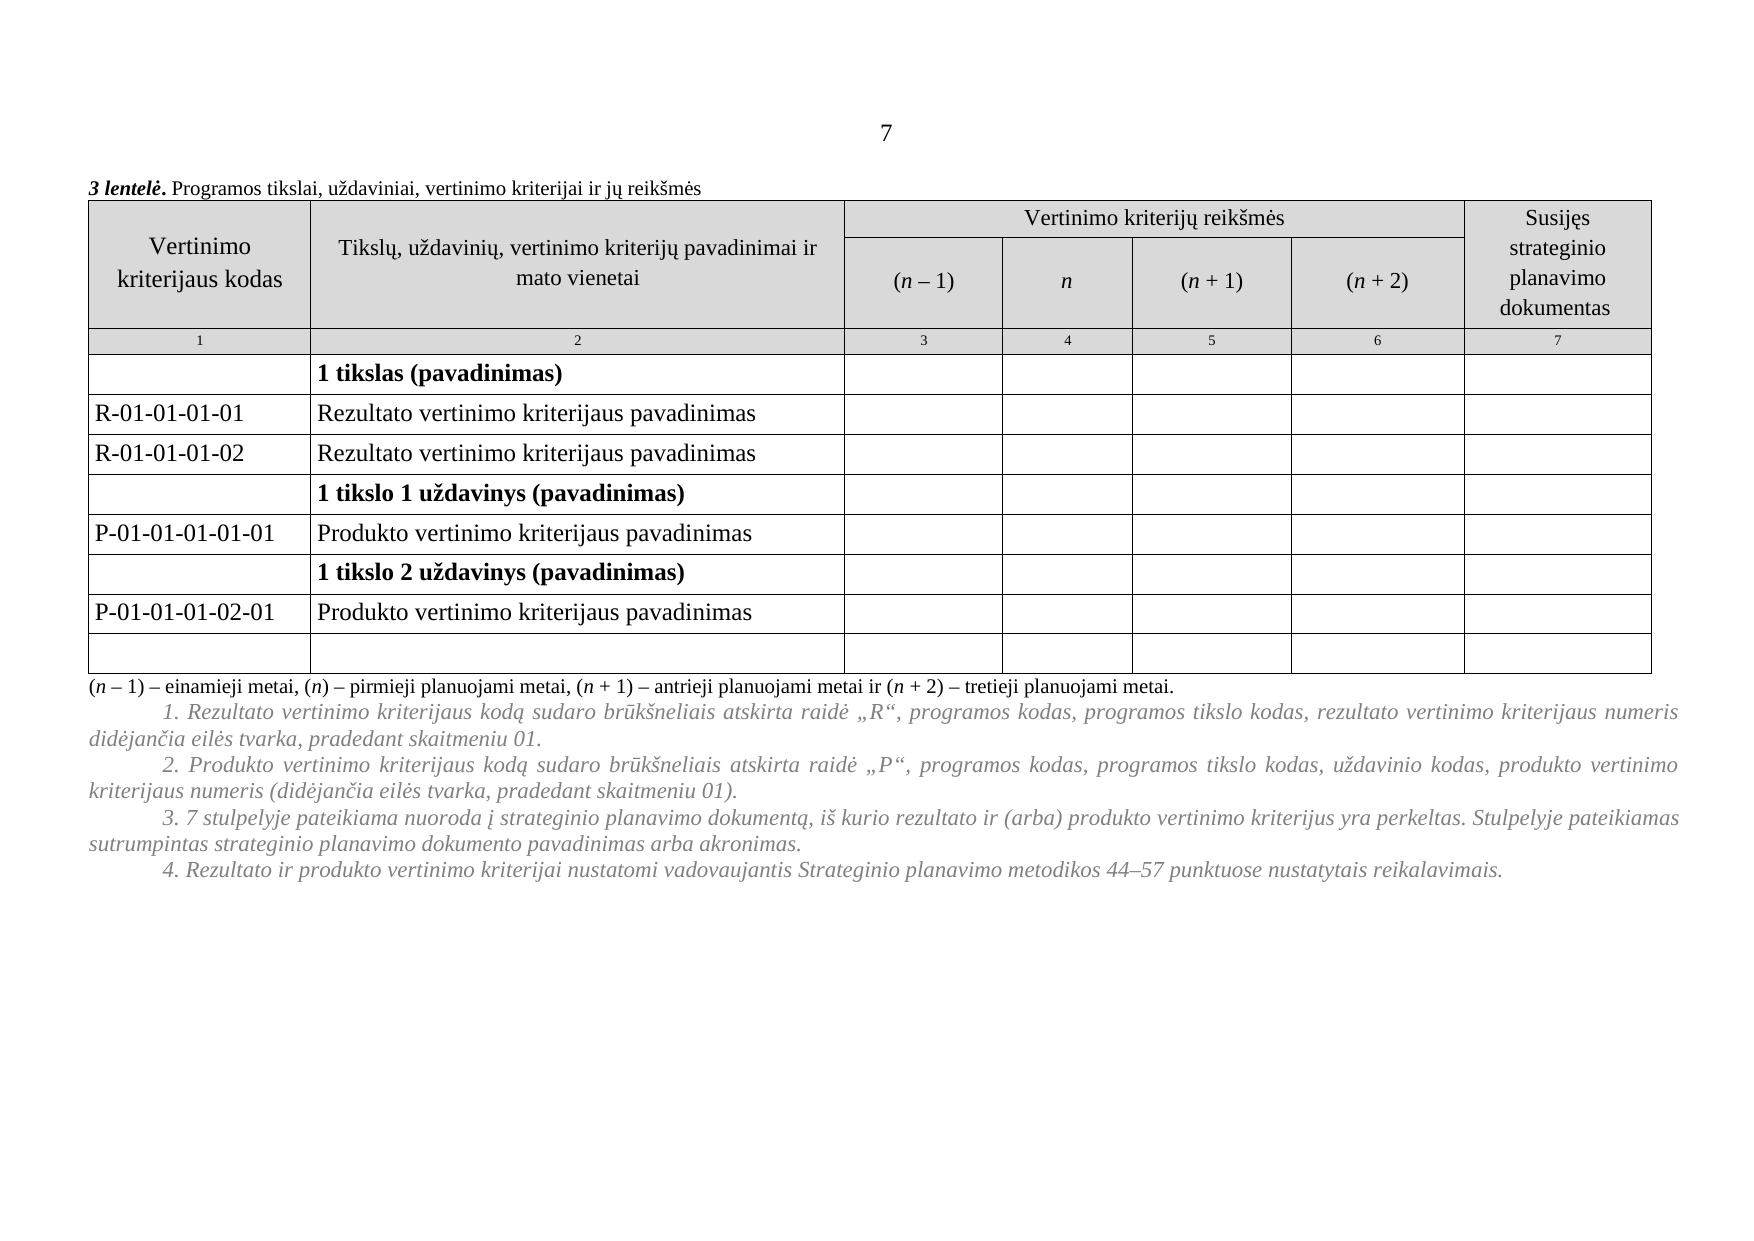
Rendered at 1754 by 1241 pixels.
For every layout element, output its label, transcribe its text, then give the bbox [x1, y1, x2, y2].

table_cell [845, 515, 1002, 553]
text 3 lentelė. Programos tikslai, uždaviniai, vertinimo kriterijai ir jų reikšmės [29, 176, 1677, 200]
table_cell [1465, 634, 1651, 673]
table_cell 1 tikslo 1 uždavinys (pavadinimas) [311, 475, 844, 514]
table_cell Rezultato vertinimo kriterijaus pavadinimas [311, 395, 844, 434]
table_cell [1003, 355, 1132, 394]
table_cell [845, 395, 1002, 434]
table_cell [1465, 475, 1651, 514]
table_cell R-01-01-01-01 [89, 395, 310, 434]
text 4. Rezultato ir produkto vertinimo kriterijai nustatomi vadovaujantis Strateginio planavimo metodikos 44–57 punktuose nustatytais reikalavimais. [89, 856, 1683, 883]
text 1. Rezultato vertinimo kriterijaus kodą sudaro brūkšneliais atskirta raidė „R“, programos kodas, programos tikslo kodas, rezultato vertinimo kriterijaus numeris didėjančia eilės tvarka, pradedant skaitmeniu 01. [89, 698, 1683, 751]
table_cell [1292, 595, 1464, 633]
table_cell [311, 634, 844, 673]
table_cell 3 [845, 329, 1002, 354]
table_cell Produkto vertinimo kriterijaus pavadinimas [311, 515, 844, 553]
table_cell [1133, 435, 1291, 474]
table_header Tikslų, uždavinių, vertinimo kriterijų pavadinimai ir mato vienetai [311, 201, 844, 328]
table_cell [1003, 555, 1132, 593]
table_cell [845, 595, 1002, 633]
text 2. Produkto vertinimo kriterijaus kodą sudaro brūkšneliais atskirta raidė „P“, programos kodas, programos tikslo kodas, uždavinio kodas, produkto vertinimo kriterijaus numeris (didėjančia eilės tvarka, pradedant skaitmeniu 01). [89, 751, 1683, 804]
table_cell (n – 1) [845, 238, 1002, 328]
table_cell [1292, 555, 1464, 593]
table_cell P-01-01-01-02-01 [89, 595, 310, 633]
table_cell [1292, 435, 1464, 474]
table_cell [1465, 595, 1651, 633]
table_cell 2 [311, 329, 844, 354]
table_header Vertinimo kriterijų reikšmės [845, 201, 1464, 237]
table_cell 6 [1292, 329, 1464, 354]
table_cell 7 [1465, 329, 1651, 354]
table_cell P-01-01-01-01-01 [89, 515, 310, 553]
text 3. 7 stulpelyje pateikiama nuoroda į strateginio planavimo dokumentą, iš kurio rezultato ir (arba) produkto vertinimo kriterijus yra perkeltas. Stulpelyje pateikiamas sutrumpintas strateginio planavimo dokumento pavadinimas arba akronimas. [89, 804, 1683, 856]
table_cell [89, 634, 310, 673]
text (n – 1) – einamieji metai, (n) – pirmieji planuojami metai, (n + 1) – antrieji planuojami metai ir (n + 2) – tretieji planuojami metai. [89, 674, 1683, 698]
table_cell [1003, 475, 1132, 514]
table_cell [1133, 355, 1291, 394]
table_cell [1003, 595, 1132, 633]
table_cell 4 [1003, 329, 1132, 354]
table_cell 1 tikslas (pavadinimas) [311, 355, 844, 394]
table_cell [1292, 475, 1464, 514]
table_cell [845, 435, 1002, 474]
table_cell [89, 355, 310, 394]
table_cell [1292, 355, 1464, 394]
table_cell [1465, 555, 1651, 593]
table_cell [845, 555, 1002, 593]
table_cell [89, 555, 310, 593]
table_cell [1003, 395, 1132, 434]
table_cell [845, 634, 1002, 673]
table_header Susijęs strateginio planavimo dokumentas [1465, 201, 1651, 328]
table_cell (n + 1) [1133, 238, 1291, 328]
table_cell [1133, 634, 1291, 673]
table_cell Rezultato vertinimo kriterijaus pavadinimas [311, 435, 844, 474]
table_header Vertinimo kriterijaus kodas [89, 201, 310, 328]
table_cell 1 tikslo 2 uždavinys (pavadinimas) [311, 555, 844, 593]
table_cell [89, 475, 310, 514]
table_cell [1465, 435, 1651, 474]
table_cell [1133, 595, 1291, 633]
table_cell [1292, 395, 1464, 434]
table_cell (n + 2) [1292, 238, 1464, 328]
table_cell [1133, 395, 1291, 434]
table_cell [1003, 435, 1132, 474]
table_cell [1465, 395, 1651, 434]
table_cell [1003, 515, 1132, 553]
table_cell 1 [89, 329, 310, 354]
table_cell [1292, 634, 1464, 673]
table_cell [1292, 515, 1464, 553]
table_cell Produkto vertinimo kriterijaus pavadinimas [311, 595, 844, 633]
table_cell [1465, 355, 1651, 394]
table_cell 5 [1133, 329, 1291, 354]
table_cell [845, 355, 1002, 394]
table_cell [845, 475, 1002, 514]
table_cell [1133, 515, 1291, 553]
table_cell [1133, 475, 1291, 514]
table_cell [1465, 515, 1651, 553]
table_cell [1133, 555, 1291, 593]
table_cell [1003, 634, 1132, 673]
table_cell R-01-01-01-02 [89, 435, 310, 474]
table_cell n [1003, 238, 1132, 328]
